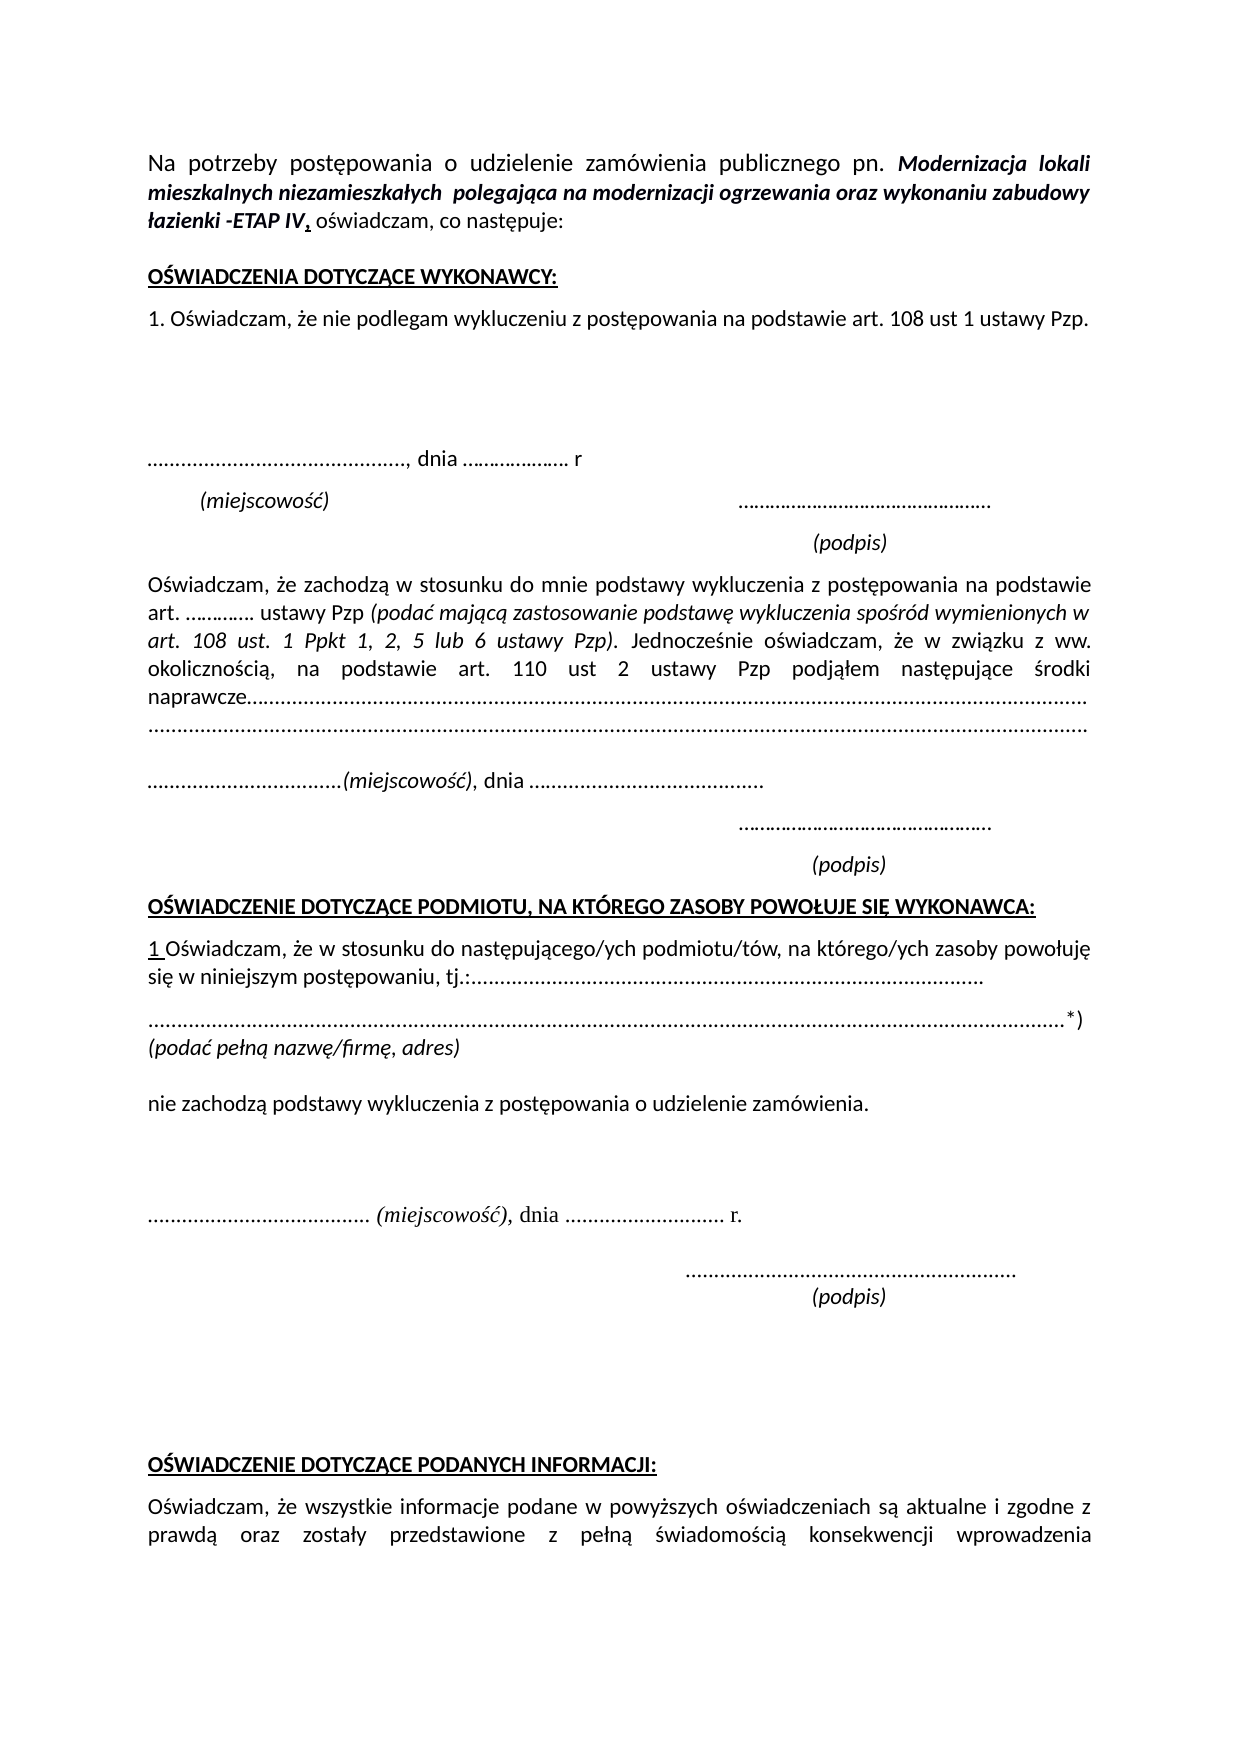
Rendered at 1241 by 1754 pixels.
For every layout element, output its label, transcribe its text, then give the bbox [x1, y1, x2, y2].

text …...............................(miejscowość), dnia …...................................... [148, 766, 1093, 794]
text (podpis) [738, 850, 1093, 878]
text (miejscowość) ………………………………………… [148, 486, 1093, 514]
text (podpis) [738, 1282, 1093, 1310]
text ………………………………………… [148, 808, 1093, 836]
list 1. Oświadczam, że nie podlegam wykluczeniu z postępowania na podstawie art. 108 ust 1 ustawy Pzp. [148, 304, 1093, 332]
text ....................................... (miejscowość), dnia ............................ r. [148, 1201, 1093, 1228]
text Oświadczam, że zachodzą w stosunku do mnie podstawy wykluczenia z postępowania na podstawie art. …………. ustawy Pzp (podać mającą zastosowanie podstawę wykluczenia spośród wymienionych w art. 108 ust. 1 Ppkt 1, 2, 5 lub 6 ustawy Pzp). Jednocześnie oświadczam, że w związku z ww. okolicznością, na podstawie art. 110 ust 2 ustawy Pzp podjąłem następujące środki naprawcze….................................................................................................................................................................................................................................................................................................................. [148, 570, 1093, 738]
list nie zachodzą podstawy wykluczenia z postępowania o udzielenie zamówienia. [148, 1089, 1093, 1117]
text OŚWIADCZENIE DOTYCZĄCE PODMIOTU, NA KTÓREGO ZASOBY POWOŁUJE SIĘ WYKONAWCA: [148, 892, 1093, 920]
text OŚWIADCZENIE DOTYCZĄCE PODANYCH INFORMACJI: [148, 1450, 1093, 1478]
list ...............................................................................................................................................................*) [148, 1005, 1093, 1033]
text .......................................................... [636, 1256, 1093, 1282]
text (podpis) [148, 528, 1093, 556]
list 1 Oświadczam, że w stosunku do następującego/ych podmiotu/tów, na którego/ych zasoby powołuję się w niniejszym postępowaniu, tj.:......................................................................................... [148, 934, 1093, 990]
text Oświadczam, że wszystkie informacje podane w powyższych oświadczeniach są aktualne i zgodne z prawdą oraz zostały przedstawione z pełną świadomością konsekwencji wprowadzenia [148, 1492, 1093, 1548]
text OŚWIADCZENIA DOTYCZĄCE WYKONAWCY: [148, 262, 1093, 290]
text ….........................................., dnia ………….……. r [148, 444, 1093, 472]
text Na potrzeby postępowania o udzielenie zamówienia publicznego pn. Modernizacja lokali mieszkalnych niezamieszkałych polegająca na modernizacji ogrzewania oraz wykonaniu zabudowy łazienki -ETAP IV, oświadczam, co następuje: [148, 148, 1093, 234]
list (podać pełną nazwę/firmę, adres) [148, 1033, 1093, 1061]
